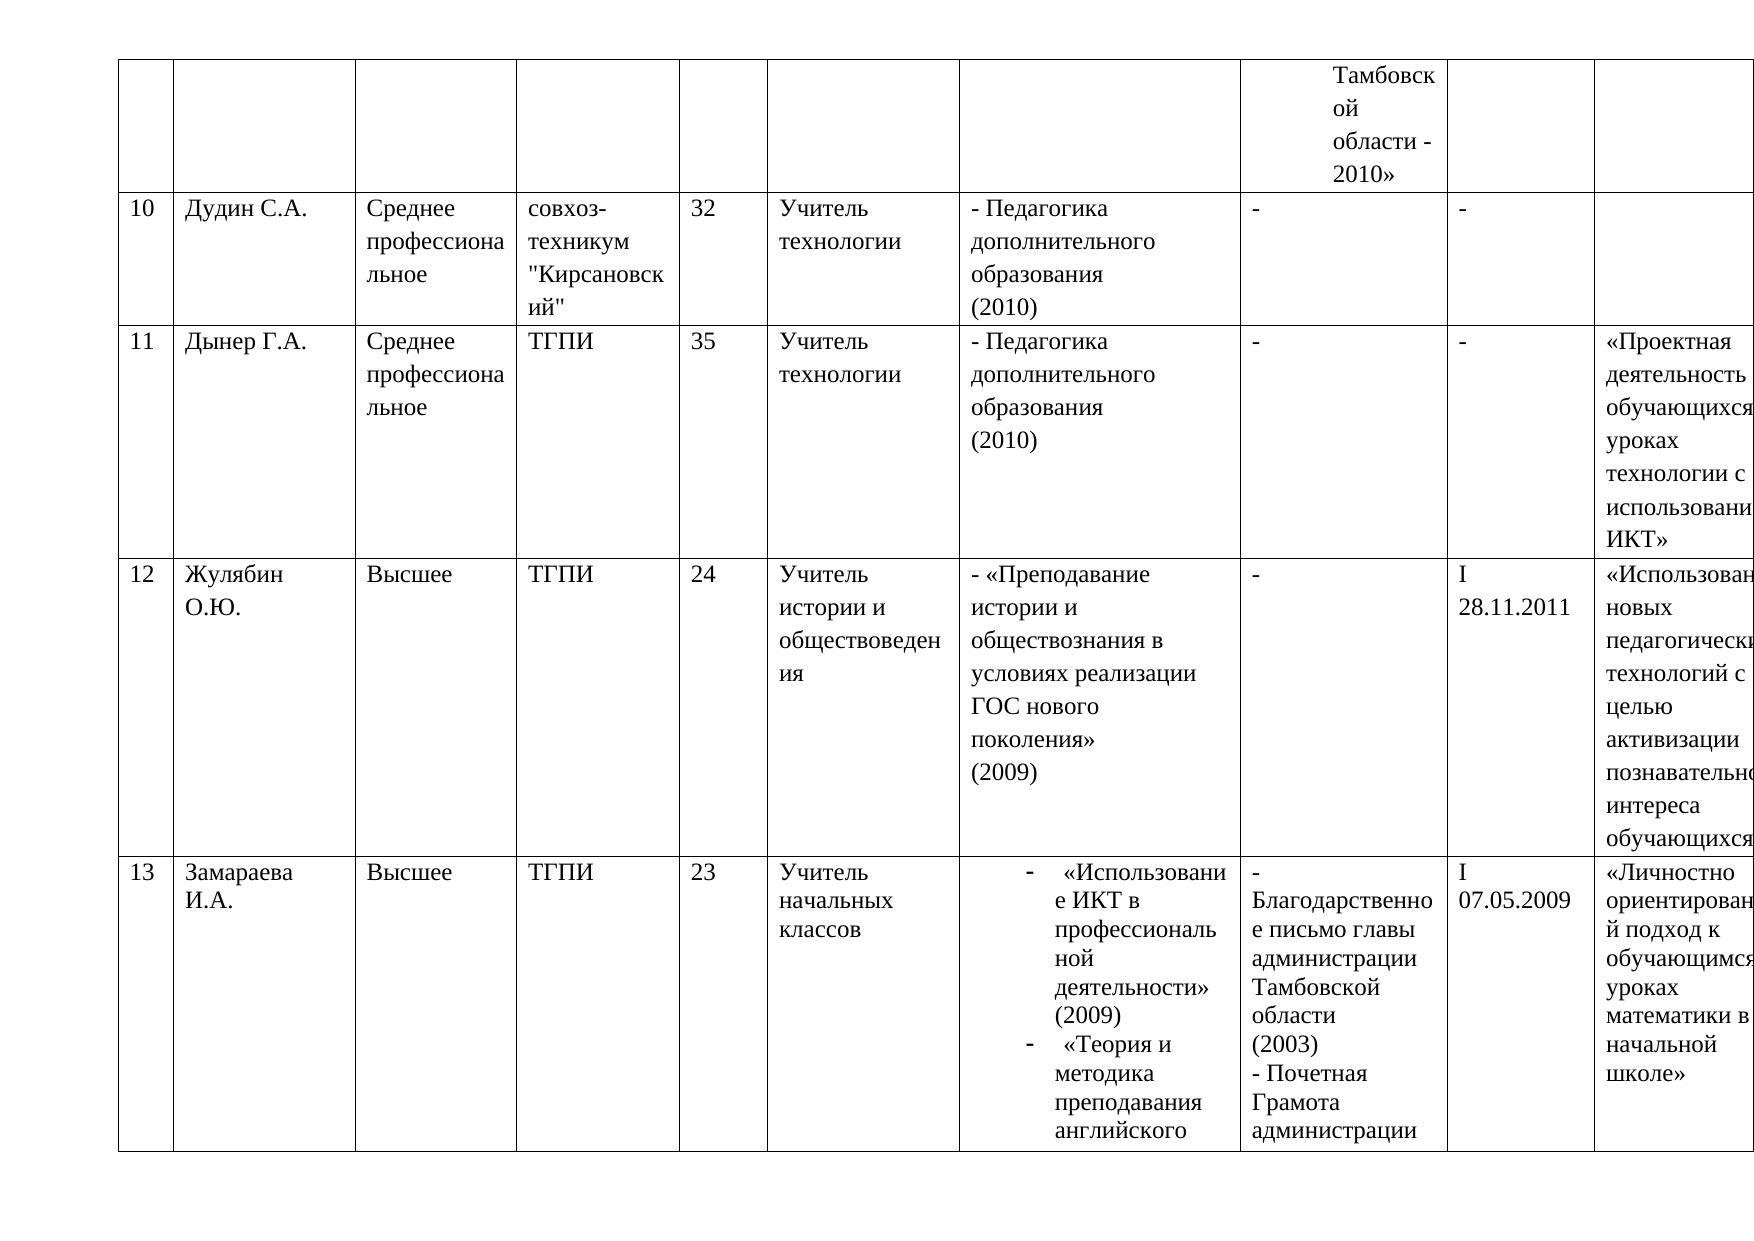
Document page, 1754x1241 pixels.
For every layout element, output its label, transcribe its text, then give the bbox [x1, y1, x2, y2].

table_cell «Личностно ориентированный подход к обучающимся на уроках математики в начальной школе» [1595, 857, 1753, 1151]
table_cell I 07.05.2009 [1448, 857, 1594, 1151]
table_cell [1448, 60, 1594, 192]
table_cell Учитель технологии [768, 326, 959, 558]
table_cell 32 [680, 193, 767, 325]
table_cell [517, 60, 679, 192]
table_cell [960, 60, 1240, 192]
table_cell - [1241, 193, 1447, 325]
table_cell ТГПИ [517, 857, 679, 1151]
table_cell Учитель истории и обществоведения [768, 559, 959, 856]
table_cell Высшее [356, 559, 516, 856]
table_cell -Благодарственное письмо главы администрации Тамбовской области (2003) - Почетная Грамота администрации [1241, 857, 1447, 1151]
table_cell Дынер Г.А. [174, 326, 355, 558]
table_cell 12 [119, 559, 173, 856]
table_cell [356, 60, 516, 192]
table_cell I 28.11.2011 [1448, 559, 1594, 856]
table_cell [680, 60, 767, 192]
table_cell ТГПИ [517, 326, 679, 558]
table_cell Среднее профессиональное [356, 193, 516, 325]
table_cell 24 [680, 559, 767, 856]
table_cell 23 [680, 857, 767, 1151]
table_cell 35 [680, 326, 767, 558]
table_cell ТГПИ [517, 559, 679, 856]
table_cell 11 [119, 326, 173, 558]
table_cell [119, 60, 173, 192]
table_cell Замараева И.А. [174, 857, 355, 1151]
table_cell Учитель начальных классов [768, 857, 959, 1151]
table_cell Дудин С.А. [174, 193, 355, 325]
table_cell - Педагогика дополнительного образования (2010) [960, 326, 1240, 558]
table_cell [174, 60, 355, 192]
table_cell - Педагогика дополнительного образования (2010) [960, 193, 1240, 325]
table_cell Жулябин О.Ю. [174, 559, 355, 856]
table_cell «Здоровьесберегающие технологии в учебно-воспитательном процессе» [1595, 60, 1753, 192]
table_cell «Использование ИКТ в профессиональной деятельности» (2009) «Теория и методика преподавания английского языка в основной образовательной школе» (2008) «Формирование профессиональной компетенции учителя начальных классов в условиях реализации ФГОС нового поколения» (2011) [960, 857, 1240, 1151]
table_cell 10 [119, 193, 173, 325]
table_cell Учитель технологии [768, 193, 959, 325]
table_cell Высшее [356, 857, 516, 1151]
table_cell Среднее профессиональное [356, 326, 516, 558]
table_cell [1595, 193, 1753, 325]
table_cell «Проектная деятельность обучающихся на уроках технологии с использованием ИКТ» [1595, 326, 1753, 558]
table_cell - [1448, 326, 1594, 558]
table_cell Тамбовской области -2010» [1241, 60, 1447, 192]
table_cell «Использование новых педагогических технологий с целью активизации познавательного интереса обучающихся» [1595, 559, 1753, 856]
table_cell [768, 60, 959, 192]
table_cell - [1241, 326, 1447, 558]
table_cell - [1241, 559, 1447, 856]
table_cell совхоз-техникум "Кирсановский" [517, 193, 679, 325]
table_cell - «Преподавание истории и обществознания в условиях реализации ГОС нового поколения» (2009) [960, 559, 1240, 856]
table_cell - [1448, 193, 1594, 325]
table_cell 13 [119, 857, 173, 1151]
